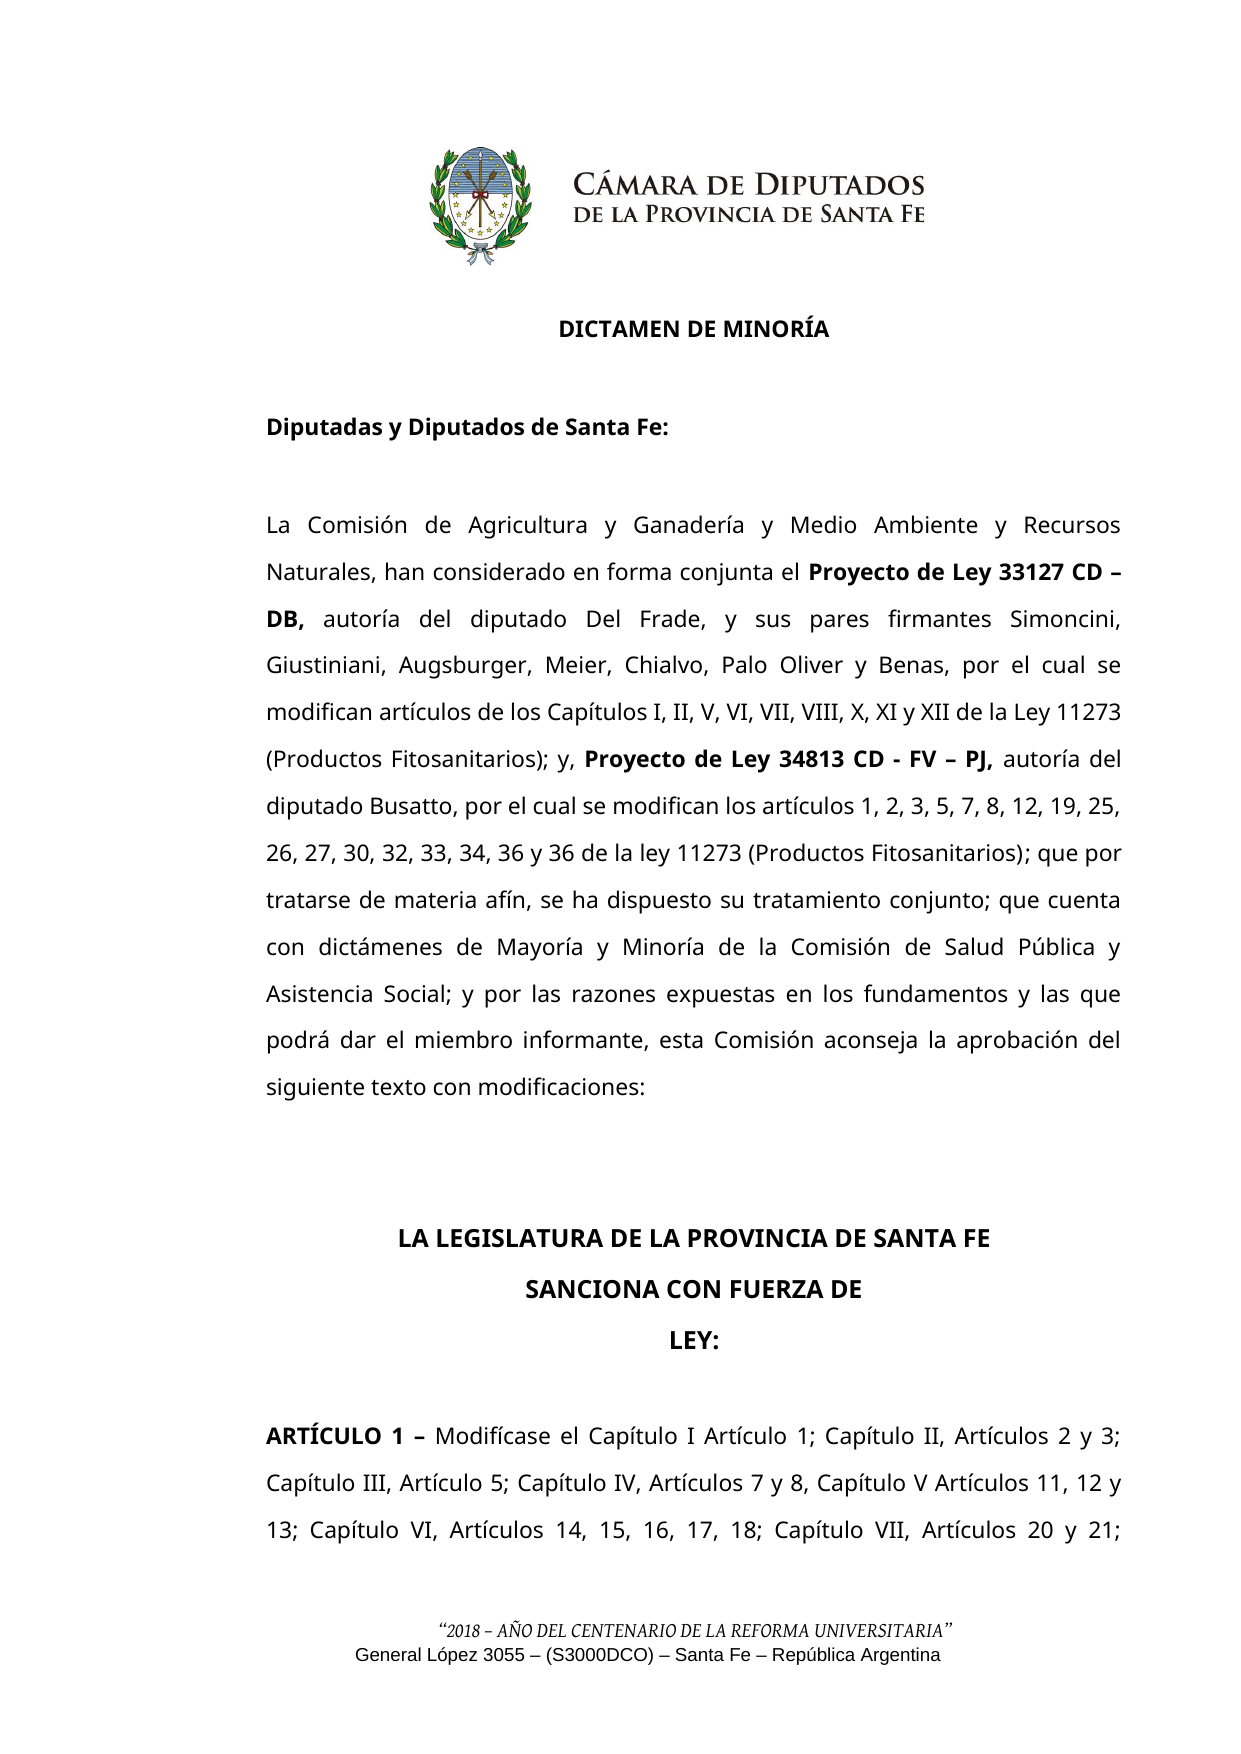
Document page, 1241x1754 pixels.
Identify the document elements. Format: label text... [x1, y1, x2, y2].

text ARTÍCULO 1 – Modifícase el Capítulo I Artículo 1; Capítulo II, Artículos 2 y 3; Capítulo III, Artículo 5; Capítulo IV, Artículos 7 y 8, Capítulo V Artículos 11, 12 y 13; Capítulo VI, Artículos 14, 15, 16, 17, 18; Capítulo VII, Artículos 20 y 21; [266, 1420, 1122, 1545]
text LEY: [266, 1322, 1122, 1356]
text LA LEGISLATURA DE LA PROVINCIA DE SANTA FE [266, 1220, 1122, 1254]
text DICTAMEN DE MINORÍA [266, 313, 1122, 344]
picture [429, 147, 925, 270]
text SANCIONA CON FUERZA DE [266, 1271, 1122, 1305]
text Diputadas y Diputados de Santa Fe: [266, 411, 1122, 442]
text La Comisión de Agricultura y Ganadería y Medio Ambiente y Recursos Naturales, han considerado en forma conjunta el Proyecto de Ley 33127 CD – DB, autoría del diputado Del Frade, y sus pares firmantes Simoncini, Giustiniani, Augsburger, Meier, Chialvo, Palo Oliver y Benas, por el cual se modifican artículos de los Capítulos I, II, V, VI, VII, VIII, X, XI y XII de la Ley 11273 (Productos Fitosanitarios); y, Proyecto de Ley 34813 CD - FV – PJ, autoría del diputado Busatto, por el cual se modifican los artículos 1, 2, 3, 5, 7, 8, 12, 19, 25, 26, 27, 30, 32, 33, 34, 36 y 36 de la ley 11273 (Productos Fitosanitarios); que por tratarse de materia afín, se ha dispuesto su tratamiento conjunto; que cuenta con dictámenes de Mayoría y Minoría de la Comisión de Salud Pública y Asistencia Social; y por las razones expuestas en los fundamentos y las que podrá dar el miembro informante, esta Comisión aconseja la aprobación del siguiente texto con modificaciones: [266, 509, 1122, 1103]
